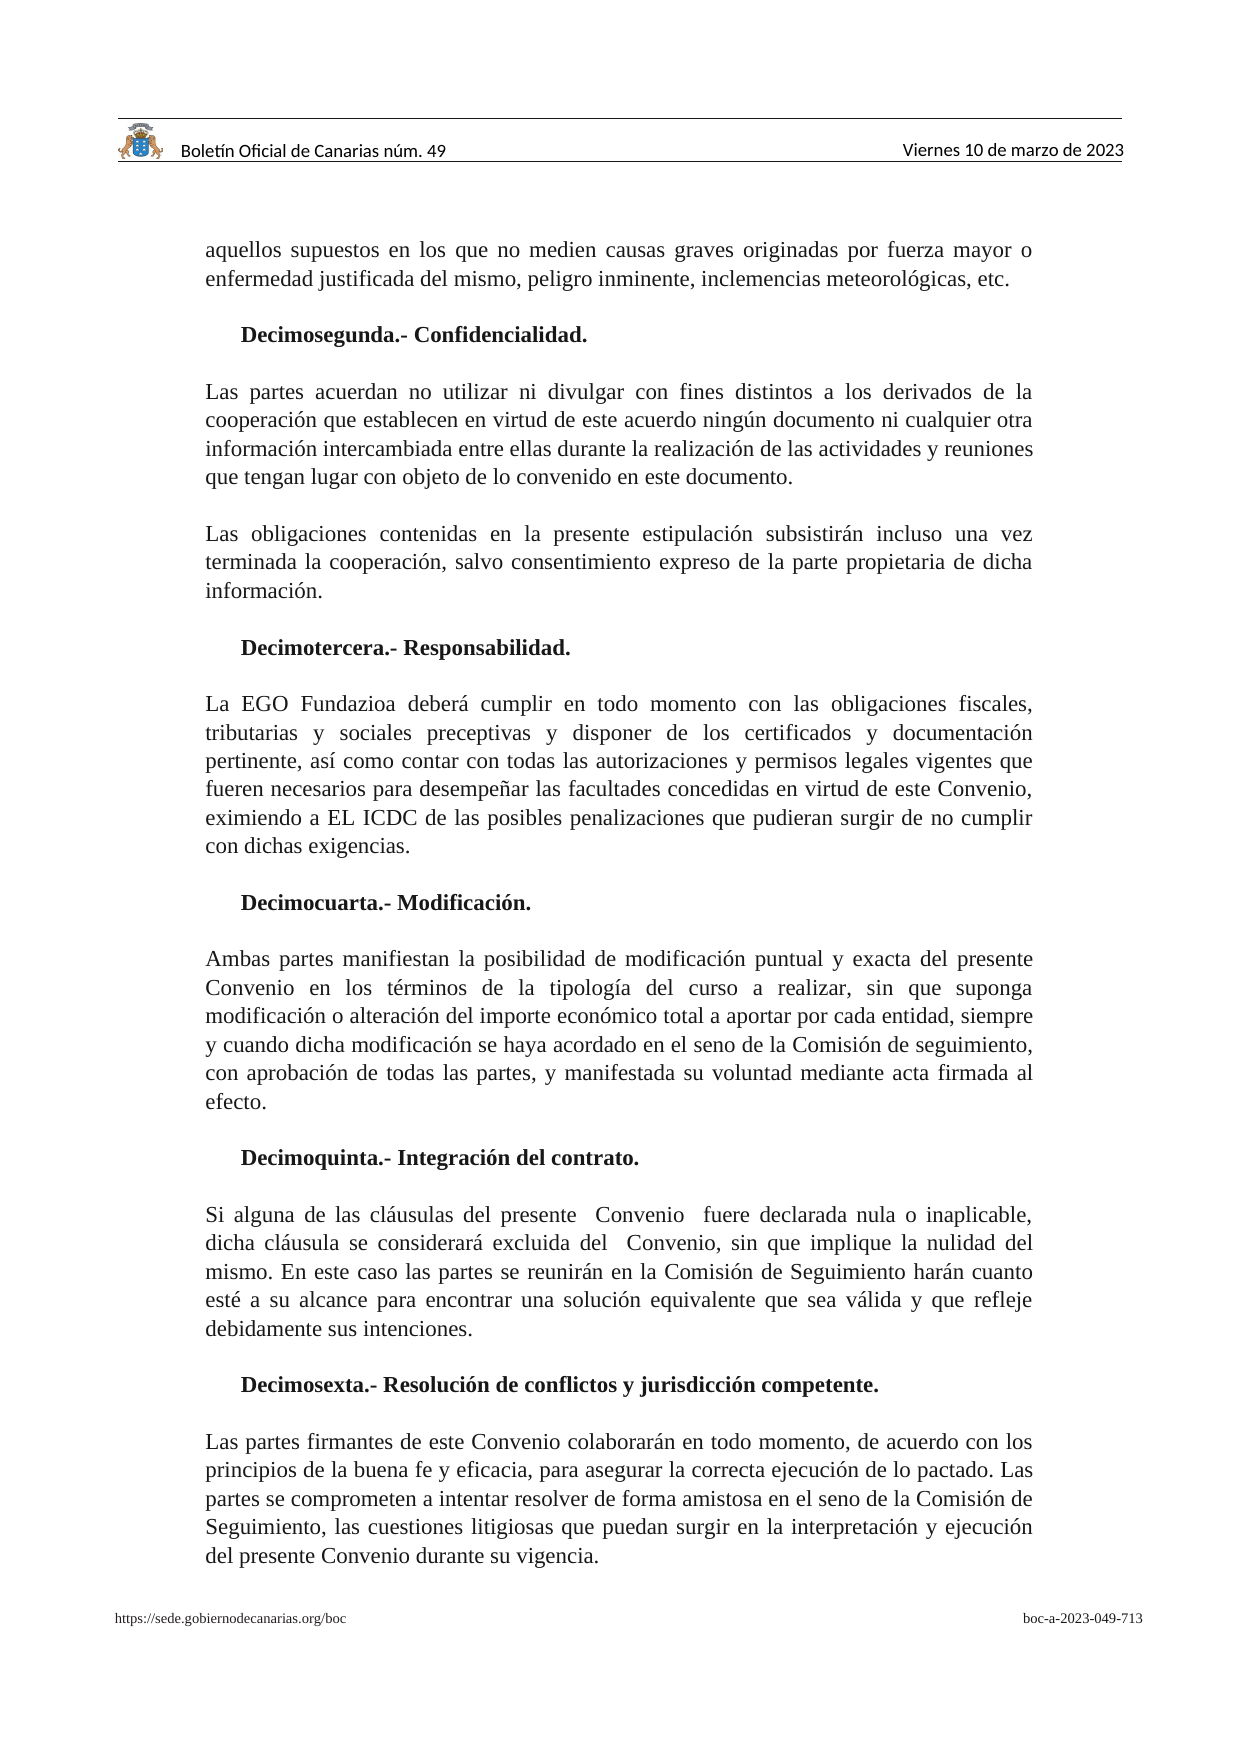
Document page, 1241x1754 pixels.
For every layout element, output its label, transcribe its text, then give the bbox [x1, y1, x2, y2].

text Si alguna de las cláusulas del presente Convenio fuere declarada nula o inaplicable, dicha cláusula se considerará excluida del Convenio, sin que implique la nulidad del mismo. En este caso las partes se reunirán en la Comisión de Seguimiento harán cuanto esté a su alcance para encontrar una solución equivalente que sea válida y que refleje debidamente sus intenciones. [205, 1201, 1034, 1341]
text Decimosegunda.- Confidencialidad. [241, 321, 1034, 348]
text Decimocuarta.- Modificación. [241, 889, 1034, 915]
text Decimoquinta.- Integración del contrato. [241, 1144, 1034, 1171]
text Decimosexta.- Resolución de conflictos y jurisdicción competente. [241, 1371, 1034, 1398]
text aquellos supuestos en los que no medien causas graves originadas por fuerza mayor o enfermedad justificada del mismo, peligro inminente, inclemencias meteorológicas, etc. [205, 236, 1034, 291]
text Decimotercera.- Responsabilidad. [241, 634, 1034, 660]
text La EGO Fundazioa deberá cumplir en todo momento con las obligaciones fiscales, tributarias y sociales preceptivas y disponer de los certificados y documentación pertinente, así como contar con todas las autorizaciones y permisos legales vigentes que fueren necesarios para desempeñar las facultades concedidas en virtud de este Convenio, eximiendo a EL ICDC de las posibles penalizaciones que pudieran surgir de no cumplir con dichas exigencias. [205, 690, 1034, 859]
text Las partes firmantes de este Convenio colaborarán en todo momento, de acuerdo con los principios de la buena fe y eficacia, para asegurar la correcta ejecución de lo pactado. Las partes se comprometen a intentar resolver de forma amistosa en el seno de la Comisión de Seguimiento, las cuestiones litigiosas que puedan surgir en la interpretación y ejecución del presente Convenio durante su vigencia. [205, 1428, 1034, 1568]
text Las obligaciones contenidas en la presente estipulación subsistirán incluso una vez terminada la cooperación, salvo consentimiento expreso de la parte propietaria de dicha información. [205, 520, 1034, 603]
text Ambas partes manifiestan la posibilidad de modificación puntual y exacta del presente Convenio en los términos de la tipología del curso a realizar, sin que suponga modificación o alteración del importe económico total a aportar por cada entidad, siempre y cuando dicha modificación se haya acordado en el seno de la Comisión de seguimiento, con aprobación de todas las partes, y manifestada su voluntad mediante acta firmada al efecto. [205, 946, 1034, 1114]
text Las partes acuerdan no utilizar ni divulgar con fines distintos a los derivados de la cooperación que establecen en virtud de este acuerdo ningún documento ni cualquier otra información intercambiada entre ellas durante la realización de las actividades y reuniones que tengan lugar con objeto de lo convenido en este documento. [205, 378, 1034, 489]
